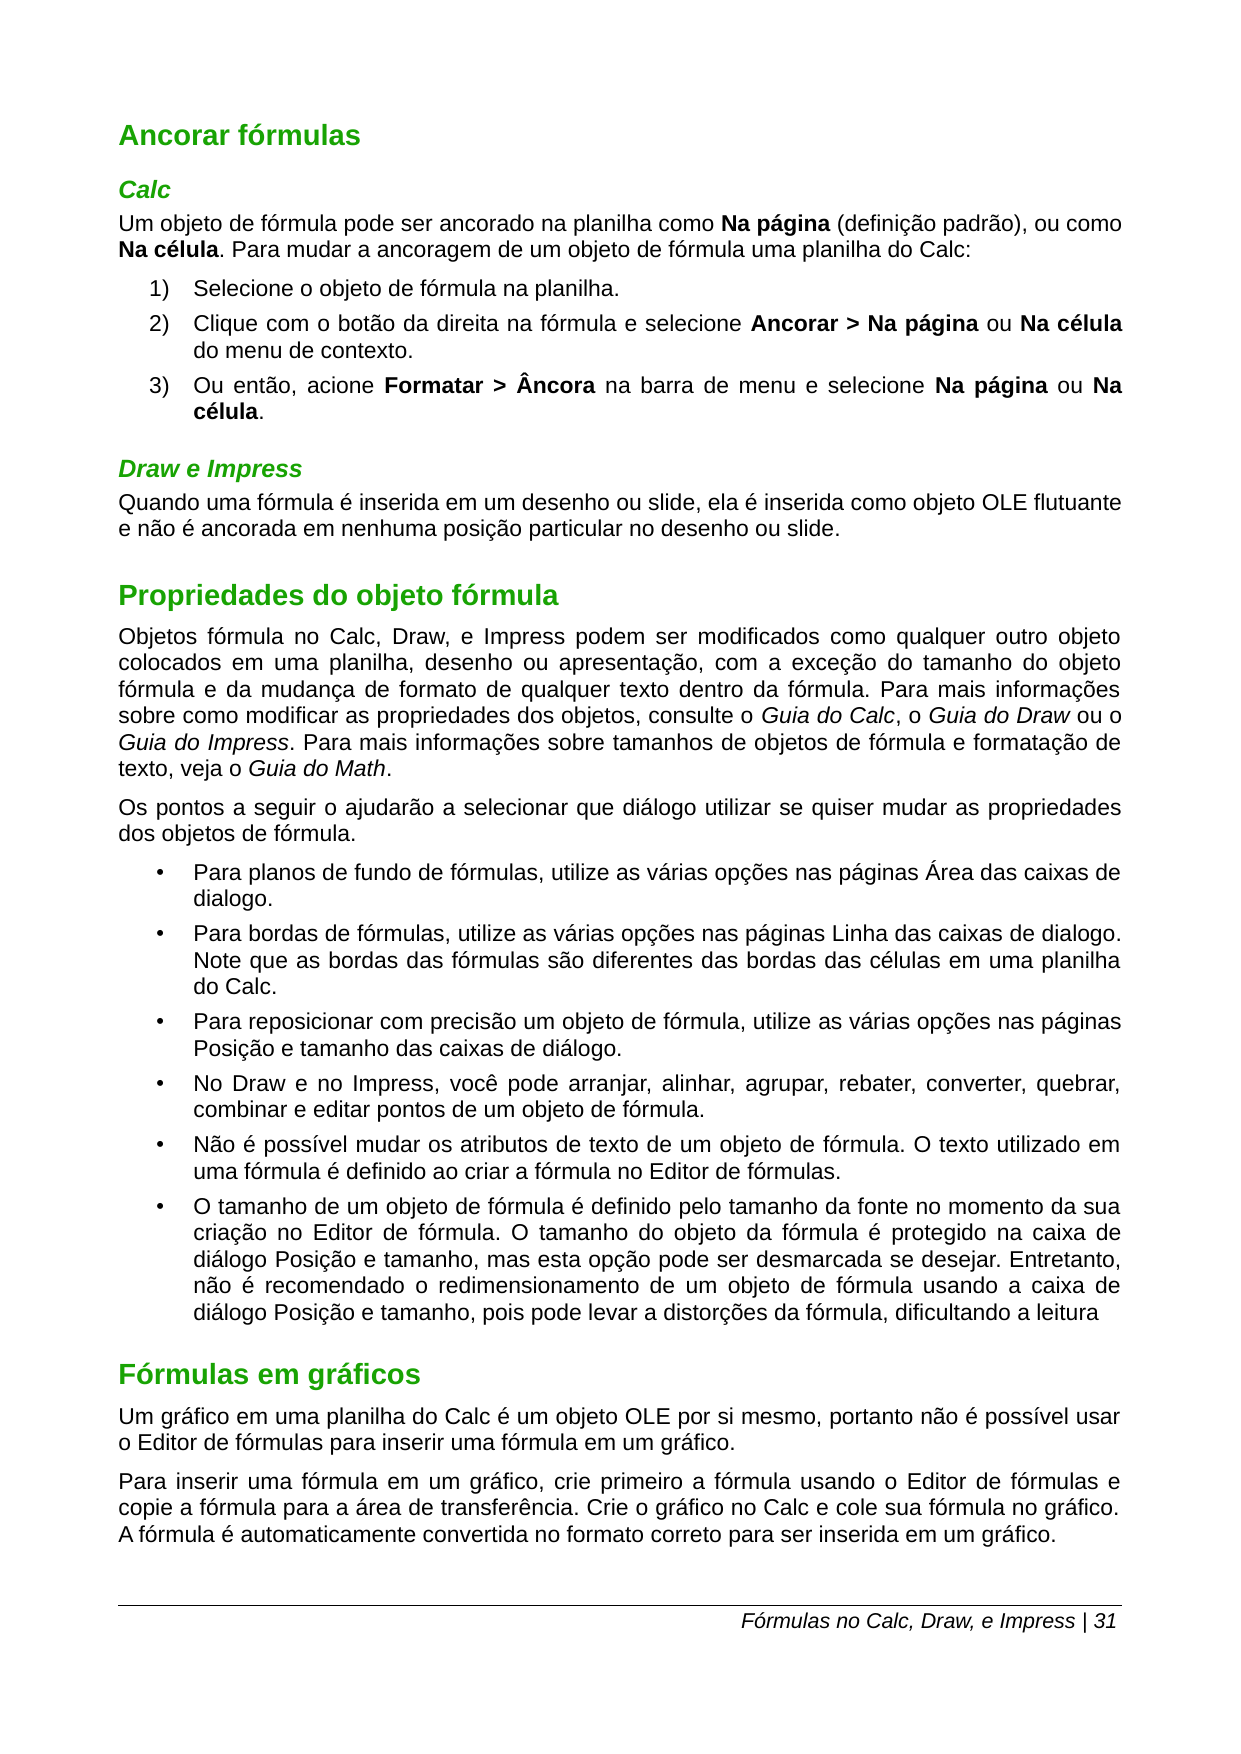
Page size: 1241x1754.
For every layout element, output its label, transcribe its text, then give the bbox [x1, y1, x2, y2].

subtitle Ancorar fórmulas [118, 118, 1122, 152]
list Para reposicionar com precisão um objeto de fórmula, utilize as várias opções nas páginas Posição e tamanho das caixas de diálogo. [156, 1008, 1122, 1061]
text Objetos fórmula no Calc, Draw, e Impress podem ser modificados como qualquer outro objeto colocados em uma planilha, desenho ou apresentação, com a exceção do tamanho do objeto fórmula e da mudança de formato de qualquer texto dentro da fórmula. Para mais informações sobre como modificar as propriedades dos objetos, consulte o Guia do Calc, o Guia do Draw ou o Guia do Impress. Para mais informações sobre tamanhos de objetos de fórmula e formatação de texto, veja o Guia do Math. [118, 623, 1122, 781]
text Os pontos a seguir o ajudarão a selecionar que diálogo utilizar se quiser mudar as propriedades dos objetos de fórmula. [118, 794, 1122, 846]
text Um objeto de fórmula pode ser ancorado na planilha como Na página (definição padrão), ou como Na célula. Para mudar a ancoragem de um objeto de fórmula uma planilha do Calc: [118, 210, 1122, 263]
subtitle Fórmulas em gráficos [118, 1357, 1122, 1391]
text Um gráfico em uma planilha do Calc é um objeto OLE por si mesmo, portanto não é possível usar o Editor de fórmulas para inserir uma fórmula em um gráfico. [118, 1403, 1122, 1455]
subtitle Propriedades do objeto fórmula [118, 578, 1122, 611]
text Para inserir uma fórmula em um gráfico, crie primeiro a fórmula usando o Editor de fórmulas e copie a fórmula para a área de transferência. Crie o gráfico no Calc e cole sua fórmula no gráfico. A fórmula é automaticamente convertida no formato correto para ser inserida em um gráfico. [118, 1468, 1122, 1547]
list Para bordas de fórmulas, utilize as várias opções nas páginas Linha das caixas de dialogo. Note que as bordas das fórmulas são diferentes das bordas das células em uma planilha do Calc. [156, 920, 1122, 999]
text Quando uma fórmula é inserida em um desenho ou slide, ela é inserida como objeto OLE flutuante e não é ancorada em nenhuma posição particular no desenho ou slide. [118, 489, 1122, 542]
list Clique com o botão da direita na fórmula e selecione Ancorar > Na página ou Na célula do menu de contexto. [169, 310, 1122, 363]
subtitle Calc [118, 175, 1122, 204]
subtitle Draw e Impress [118, 454, 1122, 483]
list Ou então, acione Formatar > Âncora na barra de menu e selecione Na página ou Na célula. [169, 372, 1122, 425]
list Para planos de fundo de fórmulas, utilize as várias opções nas páginas Área das caixas de dialogo. [156, 859, 1122, 912]
list Selecione o objeto de fórmula na planilha. [169, 275, 1122, 302]
list O tamanho de um objeto de fórmula é definido pelo tamanho da fonte no momento da sua criação no Editor de fórmula. O tamanho do objeto da fórmula é protegido na caixa de diálogo Posição e tamanho, mas esta opção pode ser desmarcada se desejar. Entretanto, não é recomendado o redimensionamento de um objeto de fórmula usando a caixa de diálogo Posição e tamanho, pois pode levar a distorções da fórmula, dificultando a leitura [156, 1193, 1122, 1325]
list No Draw e no Impress, você pode arranjar, alinhar, agrupar, rebater, converter, quebrar, combinar e editar pontos de um objeto de fórmula. [156, 1070, 1122, 1123]
list Não é possível mudar os atributos de texto de um objeto de fórmula. O texto utilizado em uma fórmula é definido ao criar a fórmula no Editor de fórmulas. [156, 1131, 1122, 1184]
